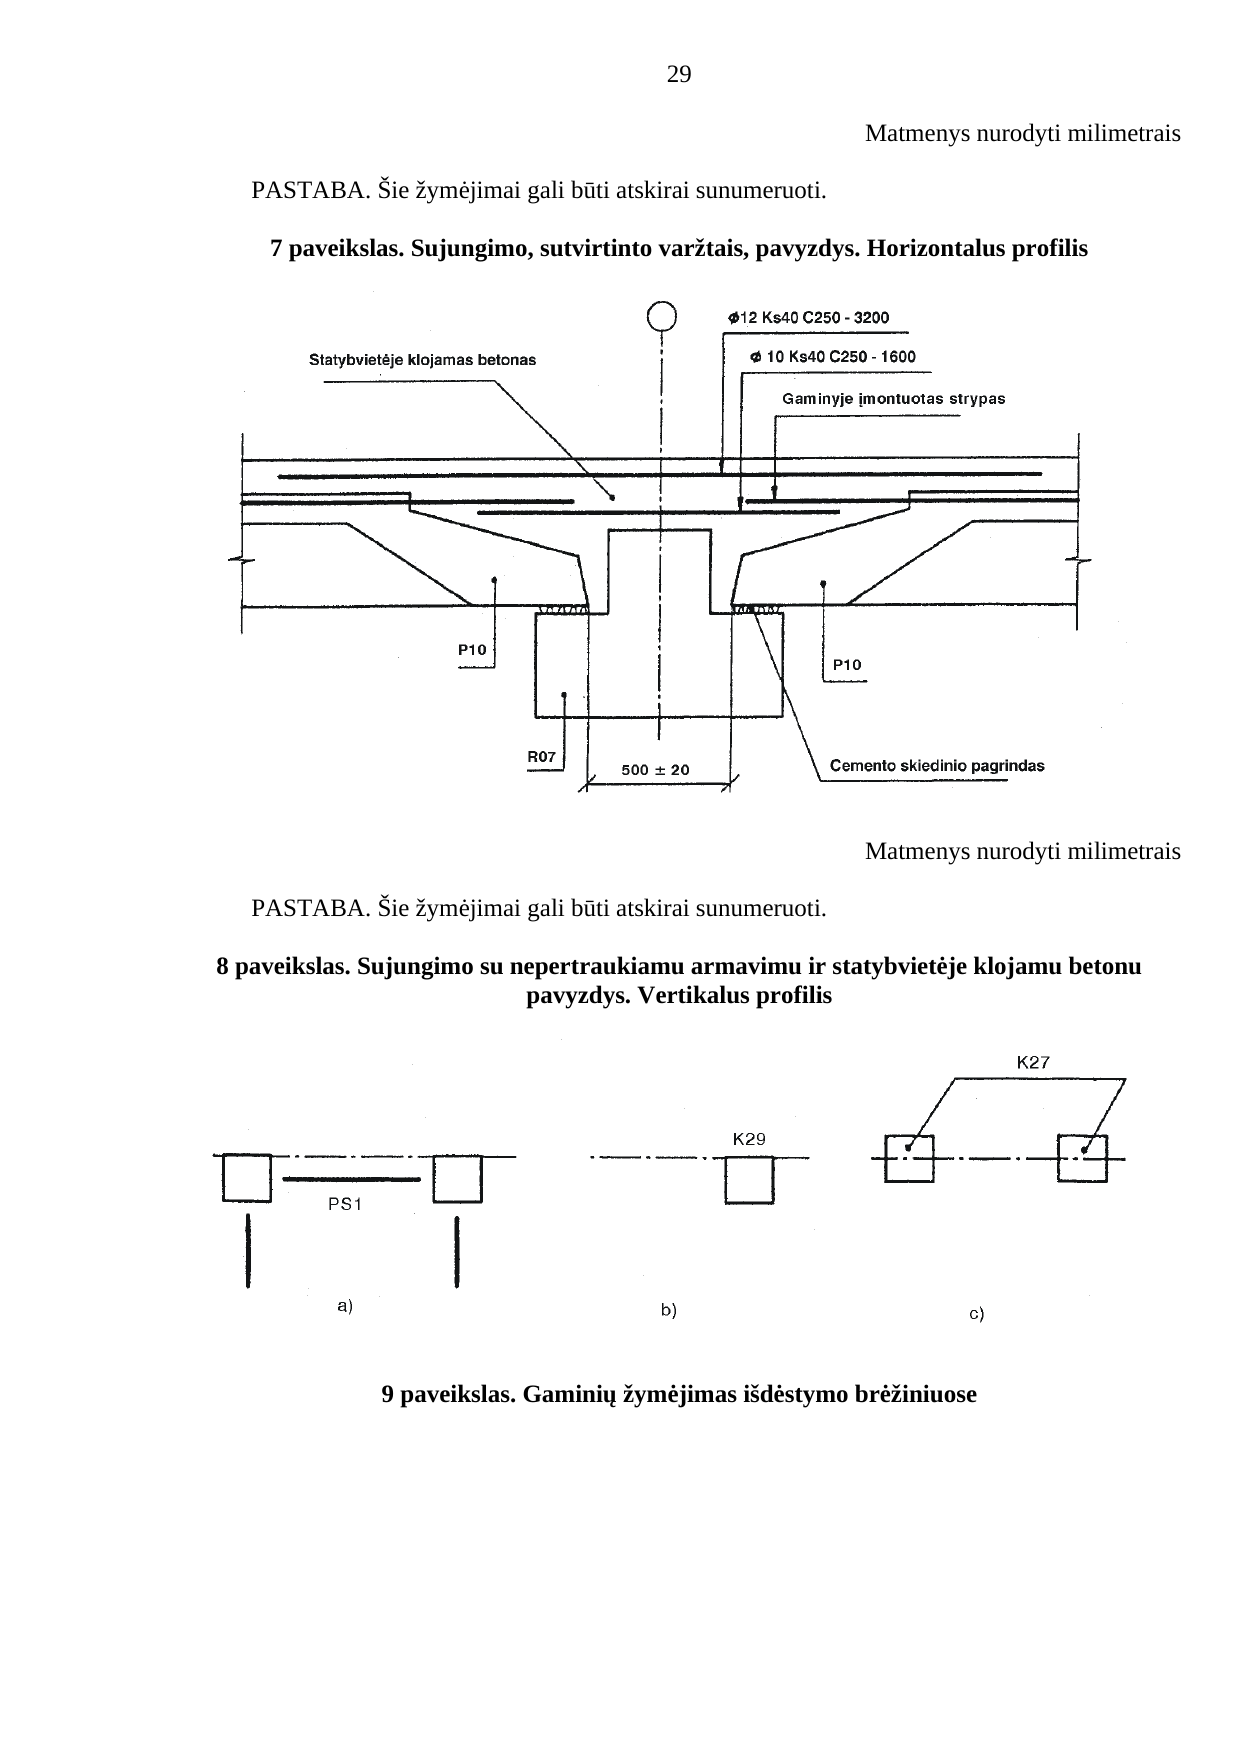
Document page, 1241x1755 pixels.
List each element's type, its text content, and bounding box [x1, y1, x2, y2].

text 7 paveikslas. Sujungimo, sutvirtinto varžtais, pavyzdys. Horizontalus profilis [177, 233, 1181, 262]
text 8 paveikslas. Sujungimo su nepertraukiamu armavimu ir statybvietėje klojamu betonu pavyzdys. Vertikalus profilis [177, 951, 1181, 1008]
text PASTABA. Šie žymėjimai gali būti atskirai sunumeruoti. [177, 893, 1181, 922]
text 9 paveikslas. Gaminių žymėjimas išdėstymo brėžiniuose [177, 1379, 1181, 1408]
text Matmenys nurodyti milimetrais [177, 118, 1181, 147]
text PASTABA. Šie žymėjimai gali būti atskirai sunumeruoti. [177, 176, 1181, 204]
text Matmenys nurodyti milimetrais [177, 836, 1181, 865]
